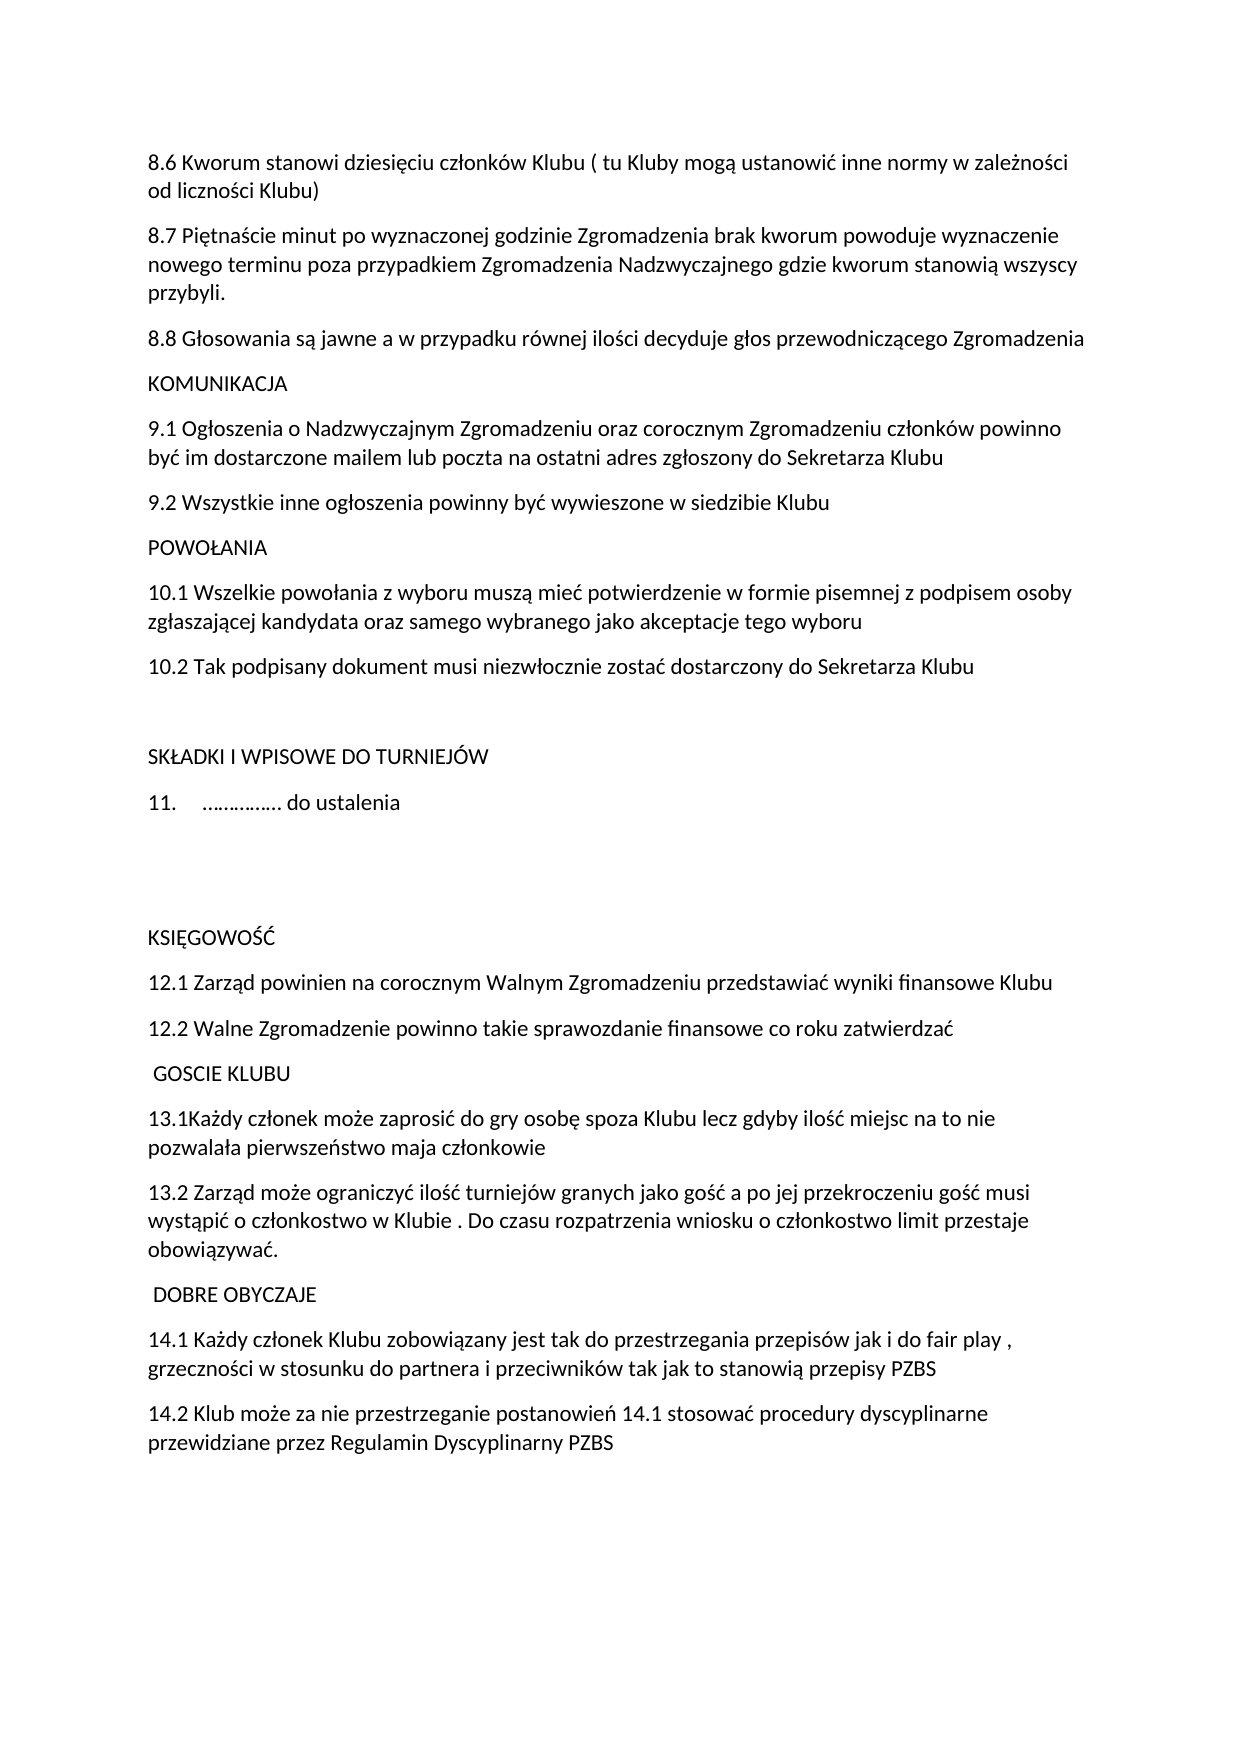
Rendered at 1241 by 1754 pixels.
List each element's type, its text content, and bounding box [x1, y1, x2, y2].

text 14.1 Każdy członek Klubu zobowiązany jest tak do przestrzegania przepisów jak i do fair play , grzeczności w stosunku do partnera i przeciwników tak jak to stanowią przepisy PZBS [148, 1325, 1093, 1382]
text GOSCIE KLUBU [148, 1059, 1093, 1087]
text 10.1 Wszelkie powołania z wyboru muszą mieć potwierdzenie w formie pisemnej z podpisem osoby zgłaszającej kandydata oraz samego wybranego jako akceptacje tego wyboru [148, 578, 1093, 635]
text 9.1 Ogłoszenia o Nadzwyczajnym Zgromadzeniu oraz corocznym Zgromadzeniu członków powinno być im dostarczone mailem lub poczta na ostatni adres zgłoszony do Sekretarza Klubu [148, 414, 1093, 471]
text 10.2 Tak podpisany dokument musi niezwłocznie zostać dostarczony do Sekretarza Klubu [148, 652, 1093, 680]
text DOBRE OBYCZAJE [148, 1280, 1093, 1308]
text 11. …………… do ustalenia [148, 788, 1093, 816]
text 8.8 Głosowania są jawne a w przypadku równej ilości decyduje głos przewodniczącego Zgromadzenia [148, 324, 1093, 352]
text KSIĘGOWOŚĆ [148, 923, 1093, 951]
text 13.2 Zarząd może ograniczyć ilość turniejów granych jako gość a po jej przekroczeniu gość musi wystąpić o członkostwo w Klubie . Do czasu rozpatrzenia wniosku o członkostwo limit przestaje obowiązywać. [148, 1178, 1093, 1263]
text 8.7 Piętnaście minut po wyznaczonej godzinie Zgromadzenia brak kworum powoduje wyznaczenie nowego terminu poza przypadkiem Zgromadzenia Nadzwyczajnego gdzie kworum stanowią wszyscy przybyli. [148, 221, 1093, 306]
text 8.6 Kworum stanowi dziesięciu członków Klubu ( tu Kluby mogą ustanowić inne normy w zależności od liczności Klubu) [148, 148, 1093, 204]
text 13.1Każdy członek może zaprosić do gry osobę spoza Klubu lecz gdyby ilość miejsc na to nie pozwalała pierwszeństwo maja członkowie [148, 1104, 1093, 1161]
text KOMUNIKACJA [148, 369, 1093, 397]
text POWOŁANIA [148, 533, 1093, 561]
text 9.2 Wszystkie inne ogłoszenia powinny być wywieszone w siedzibie Klubu [148, 488, 1093, 516]
text 12.2 Walne Zgromadzenie powinno takie sprawozdanie finansowe co roku zatwierdzać [148, 1014, 1093, 1042]
text SKŁADKI I WPISOWE DO TURNIEJÓW [148, 742, 1093, 770]
text 14.2 Klub może za nie przestrzeganie postanowień 14.1 stosować procedury dyscyplinarne przewidziane przez Regulamin Dyscyplinarny PZBS [148, 1399, 1093, 1456]
text 12.1 Zarząd powinien na corocznym Walnym Zgromadzeniu przedstawiać wyniki finansowe Klubu [148, 968, 1093, 996]
